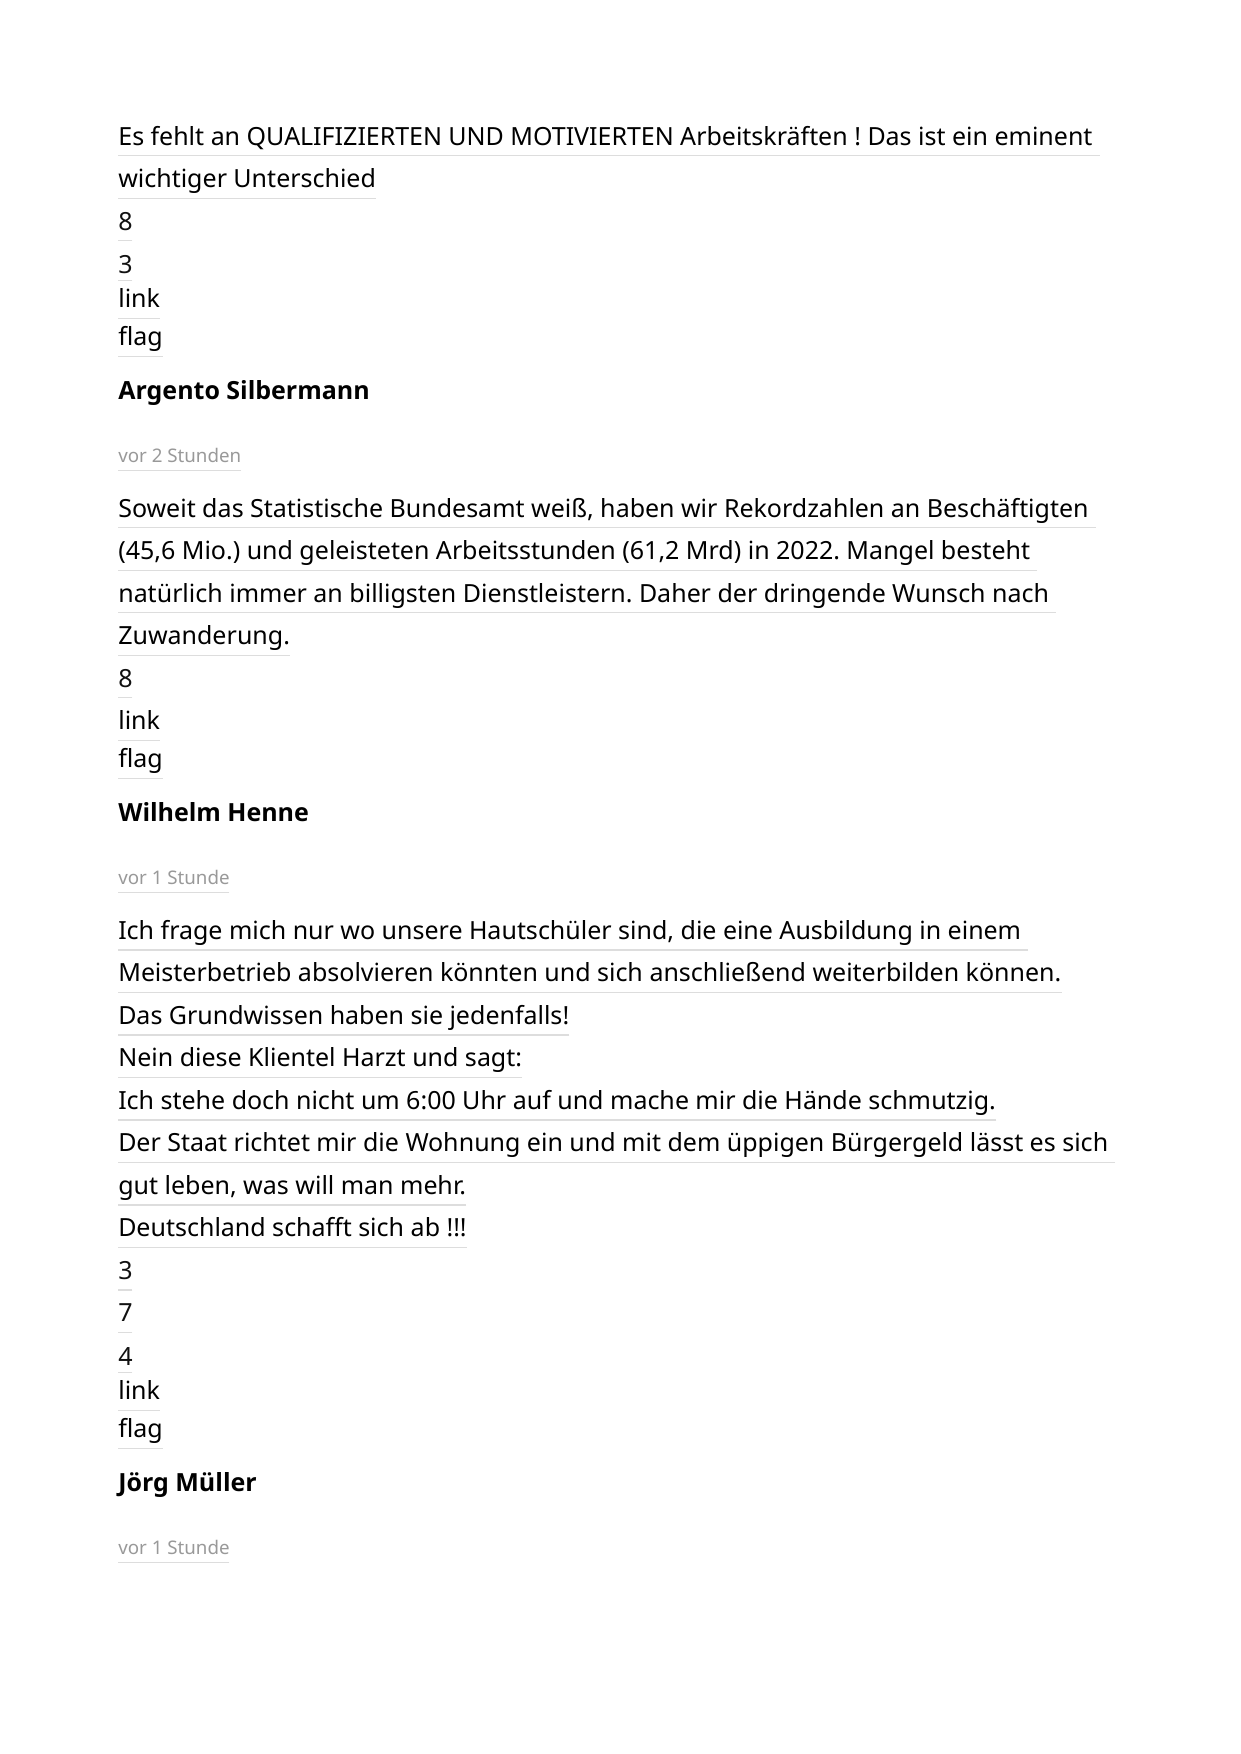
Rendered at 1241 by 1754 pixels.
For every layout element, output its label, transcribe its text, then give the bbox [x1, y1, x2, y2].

text Soweit das Statistische Bundesamt weiß, haben wir Rekordzahlen an Beschäftigten (45,6 Mio.) und geleisteten Arbeitsstunden (61,2 Mrd) in 2022. Mangel besteht natürlich immer an billigsten Dienstleistern. Daher der dringende Wunsch nach Zuwanderung. [118, 491, 1122, 656]
text 3 [118, 1253, 1122, 1291]
text Jörg Müller [118, 1464, 1122, 1499]
text 3 [118, 246, 1122, 281]
text vor 1 Stunde [118, 1534, 1117, 1563]
text link [118, 1373, 1122, 1411]
text link [118, 281, 1122, 319]
text Ich frage mich nur wo unsere Hautschüler sind, die eine Ausbildung in einem Meisterbetrieb absolvieren könnten und sich anschließend weiterbilden können. Das Grundwissen haben sie jedenfalls! Nein diese Klientel Harzt und sagt: Ich stehe doch nicht um 6:00 Uhr auf und mache mir die Hände schmutzig. Der Staat richtet mir die Wohnung ein und mit dem üppigen Bürgergeld lässt es sich gut leben, was will man mehr. Deutschland schafft sich ab !!! [118, 913, 1122, 1248]
text 7 [118, 1295, 1122, 1333]
text link [118, 703, 1122, 741]
text 8 [118, 661, 1122, 698]
text flag [118, 1411, 1122, 1449]
text Wilhelm Henne [118, 795, 1122, 829]
text Es fehlt an QUALIFIZIERTEN UND MOTIVIERTEN Arbeitskräften ! Das ist ein eminent wichtiger Unterschied [118, 118, 1122, 199]
text 4 [118, 1338, 1122, 1373]
text vor 2 Stunden [118, 442, 1117, 471]
text flag [118, 319, 1122, 357]
text 8 [118, 203, 1122, 241]
text Argento Silbermann [118, 373, 1122, 407]
text flag [118, 741, 1122, 779]
text vor 1 Stunde [118, 864, 1117, 893]
